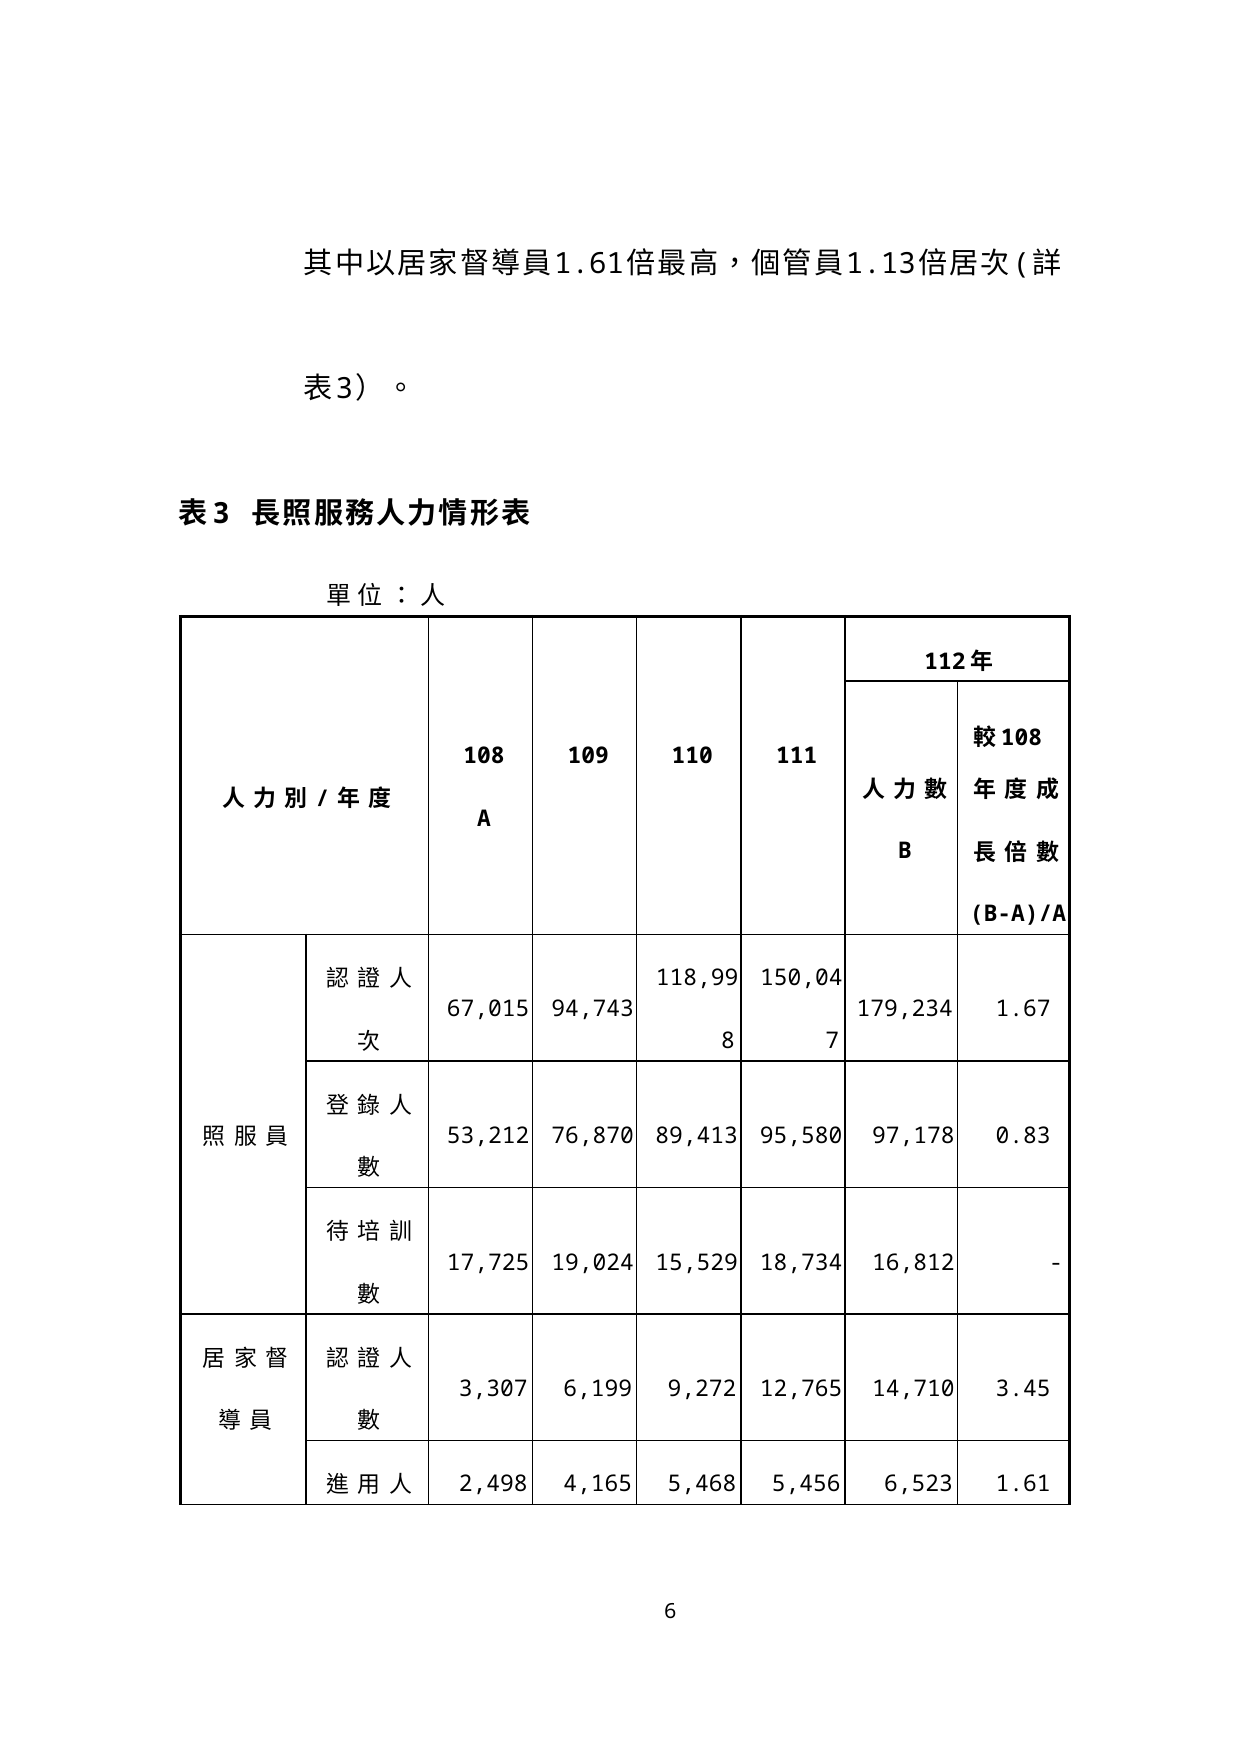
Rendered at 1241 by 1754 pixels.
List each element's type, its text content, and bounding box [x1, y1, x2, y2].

table_cell 認證人數 [307, 1315, 428, 1440]
table_header 111 [742, 618, 844, 933]
table_cell 人力數B [846, 682, 957, 933]
table_header 110 [637, 618, 740, 933]
text 表3 長照服務人力情形表 單位：人 [176, 427, 1065, 615]
table_cell 5,468 [637, 1441, 740, 1504]
table_cell 118,998 [637, 935, 740, 1060]
table_cell 2,498 [429, 1441, 532, 1504]
table_cell 150,047 [742, 935, 844, 1060]
table_cell 待培訓數 [307, 1188, 428, 1313]
table_cell 67,015 [429, 935, 532, 1060]
table_cell 14,710 [846, 1315, 957, 1440]
table_header 109 [533, 618, 636, 933]
table_header 108 A [429, 618, 532, 933]
table_cell 53,212 [429, 1062, 532, 1187]
table_cell 1.61 [958, 1441, 1068, 1504]
table_cell 17,725 [429, 1188, 532, 1313]
table_cell 進用人 [307, 1441, 428, 1504]
table_cell 16,812 [846, 1188, 957, 1313]
table_cell 76,870 [533, 1062, 636, 1187]
table_cell 18,734 [742, 1188, 844, 1313]
table_cell 較108年度成長倍數(B-A)/A [958, 682, 1068, 933]
table_cell 89,413 [637, 1062, 740, 1187]
table_cell 1.67 [958, 935, 1068, 1060]
table_cell 認證人次 [307, 935, 428, 1060]
table_cell 3.45 [958, 1315, 1068, 1440]
table_cell 4,165 [533, 1441, 636, 1504]
table_cell 15,529 [637, 1188, 740, 1313]
table_header 112年 [846, 618, 1068, 680]
table_cell 5,456 [742, 1441, 844, 1504]
table_cell 3,307 [429, 1315, 532, 1440]
text 1.長照服務人力增長情形：隨著長照機構及服務量增加，照顧服務人力需求趨增，進用(登錄)人力亦大幅成長。據衛福部統計，截至112年底止於長期照顧服務提供單位之進用(登錄)人力分別為照顧服務人員(下稱照服員) 9萬7,178人、居家服務督導員(下稱居家督導員)6,523人、照顧管理專員(下稱照管專員)1,316人、照顧管理督導(下稱照管督導)202人及個案管理人員(下稱個管員)3,282人，上揭各類長照服務人力與108年相較，進用(登錄)成長率介於0.44倍至1.61倍間，其中以居家督導員1.61倍最高，個管員1.13倍居次(詳表3）。 [266, 177, 1063, 427]
table_cell 6,523 [846, 1441, 957, 1504]
table_cell 97,178 [846, 1062, 957, 1187]
table_header 人力別/年度 [182, 618, 428, 933]
table_cell - [958, 1188, 1068, 1313]
table_cell 179,234 [846, 935, 957, 1060]
table_cell 94,743 [533, 935, 636, 1060]
table_cell 0.83 [958, 1062, 1068, 1187]
table_cell 登錄人數 [307, 1062, 428, 1187]
table_cell 居家督導員 [182, 1315, 305, 1504]
table_cell 19,024 [533, 1188, 636, 1313]
table_cell 6,199 [533, 1315, 636, 1440]
table_cell 12,765 [742, 1315, 844, 1440]
table_cell 95,580 [742, 1062, 844, 1187]
table_cell 9,272 [637, 1315, 740, 1440]
table_cell 照服員 [182, 935, 305, 1313]
